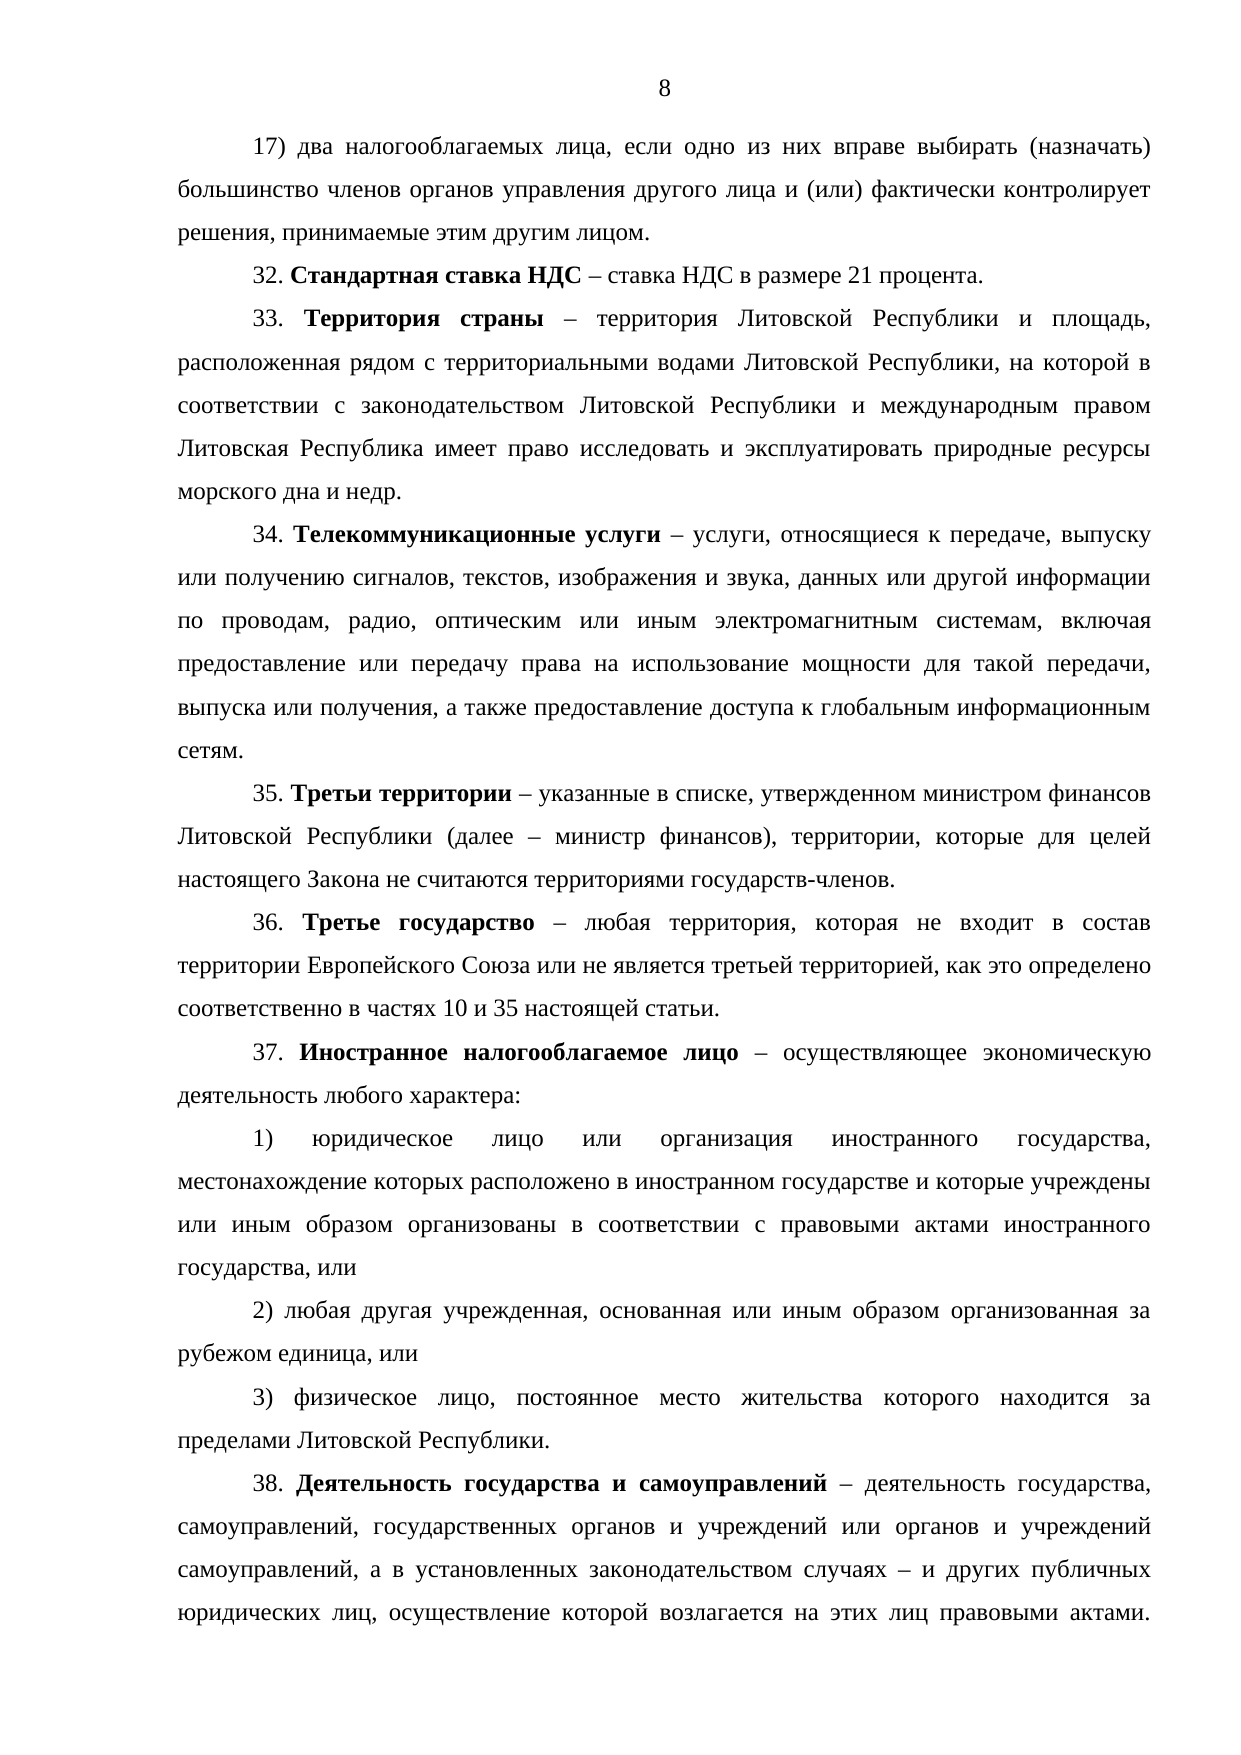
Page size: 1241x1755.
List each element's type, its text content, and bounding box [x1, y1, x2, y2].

text 2) любая другая учрежденная, основанная или иным образом организованная за рубежом единица, или [177, 1295, 1152, 1367]
text 36. Третье государство – любая территория, которая не входит в состав территории Европейского Союза или не является третьей территорией, как это определено соответственно в частях 10 и 35 настоящей статьи. [177, 907, 1152, 1022]
text 17) два налогооблагаемых лица, если одно из них вправе выбирать (назначать) большинство членов органов управления другого лица и (или) фактически контролирует решения, принимаемые этим другим лицом. [177, 131, 1152, 246]
text 32. Стандартная ставка НДС – ставка НДС в размере 21 процента. [177, 260, 1152, 289]
text 38. Деятельность государства и самоуправлений – деятельность государства, самоуправлений, государственных органов и учреждений или органов и учреждений самоуправлений, а в установленных законодательством случаях – и других публичных юридических лиц, осуществление которой возлагается на этих лиц правовыми актами. [177, 1468, 1152, 1626]
text 37. Иностранное налогооблагаемое лицо – осуществляющее экономическую деятельность любого характера: [177, 1037, 1152, 1108]
text 34. Телекоммуникационные услуги – услуги, относящиеся к передаче, выпуску или получению сигналов, текстов, изображения и звука, данных или другой информации по проводам, радио, оптическим или иным электромагнитным системам, включая предоставление или передачу права на использование мощности для такой передачи, выпуска или получения, а также предоставление доступа к глобальным информационным сетям. [177, 519, 1152, 763]
text 33. Территория страны – территория Литовской Республики и площадь, расположенная рядом с территориальными водами Литовской Республики, на которой в соответствии с законодательством Литовской Республики и международным правом Литовская Республика имеет право исследовать и эксплуатировать природные ресурсы морского дна и недр. [177, 303, 1152, 505]
text 1) юридическое лицо или организация иностранного государства, местонахождение которых расположено в иностранном государстве и которые учреждены или иным образом организованы в соответствии с правовыми актами иностранного государства, или [177, 1123, 1152, 1281]
text 35. Третьи территории – указанные в списке, утвержденном министром финансов Литовской Республики (далее – министр финансов), территории, которые для целей настоящего Закона не считаются территориями государств-членов. [177, 778, 1152, 893]
text 3) физическое лицо, постоянное место жительства которого находится за пределами Литовской Республики. [177, 1382, 1152, 1453]
